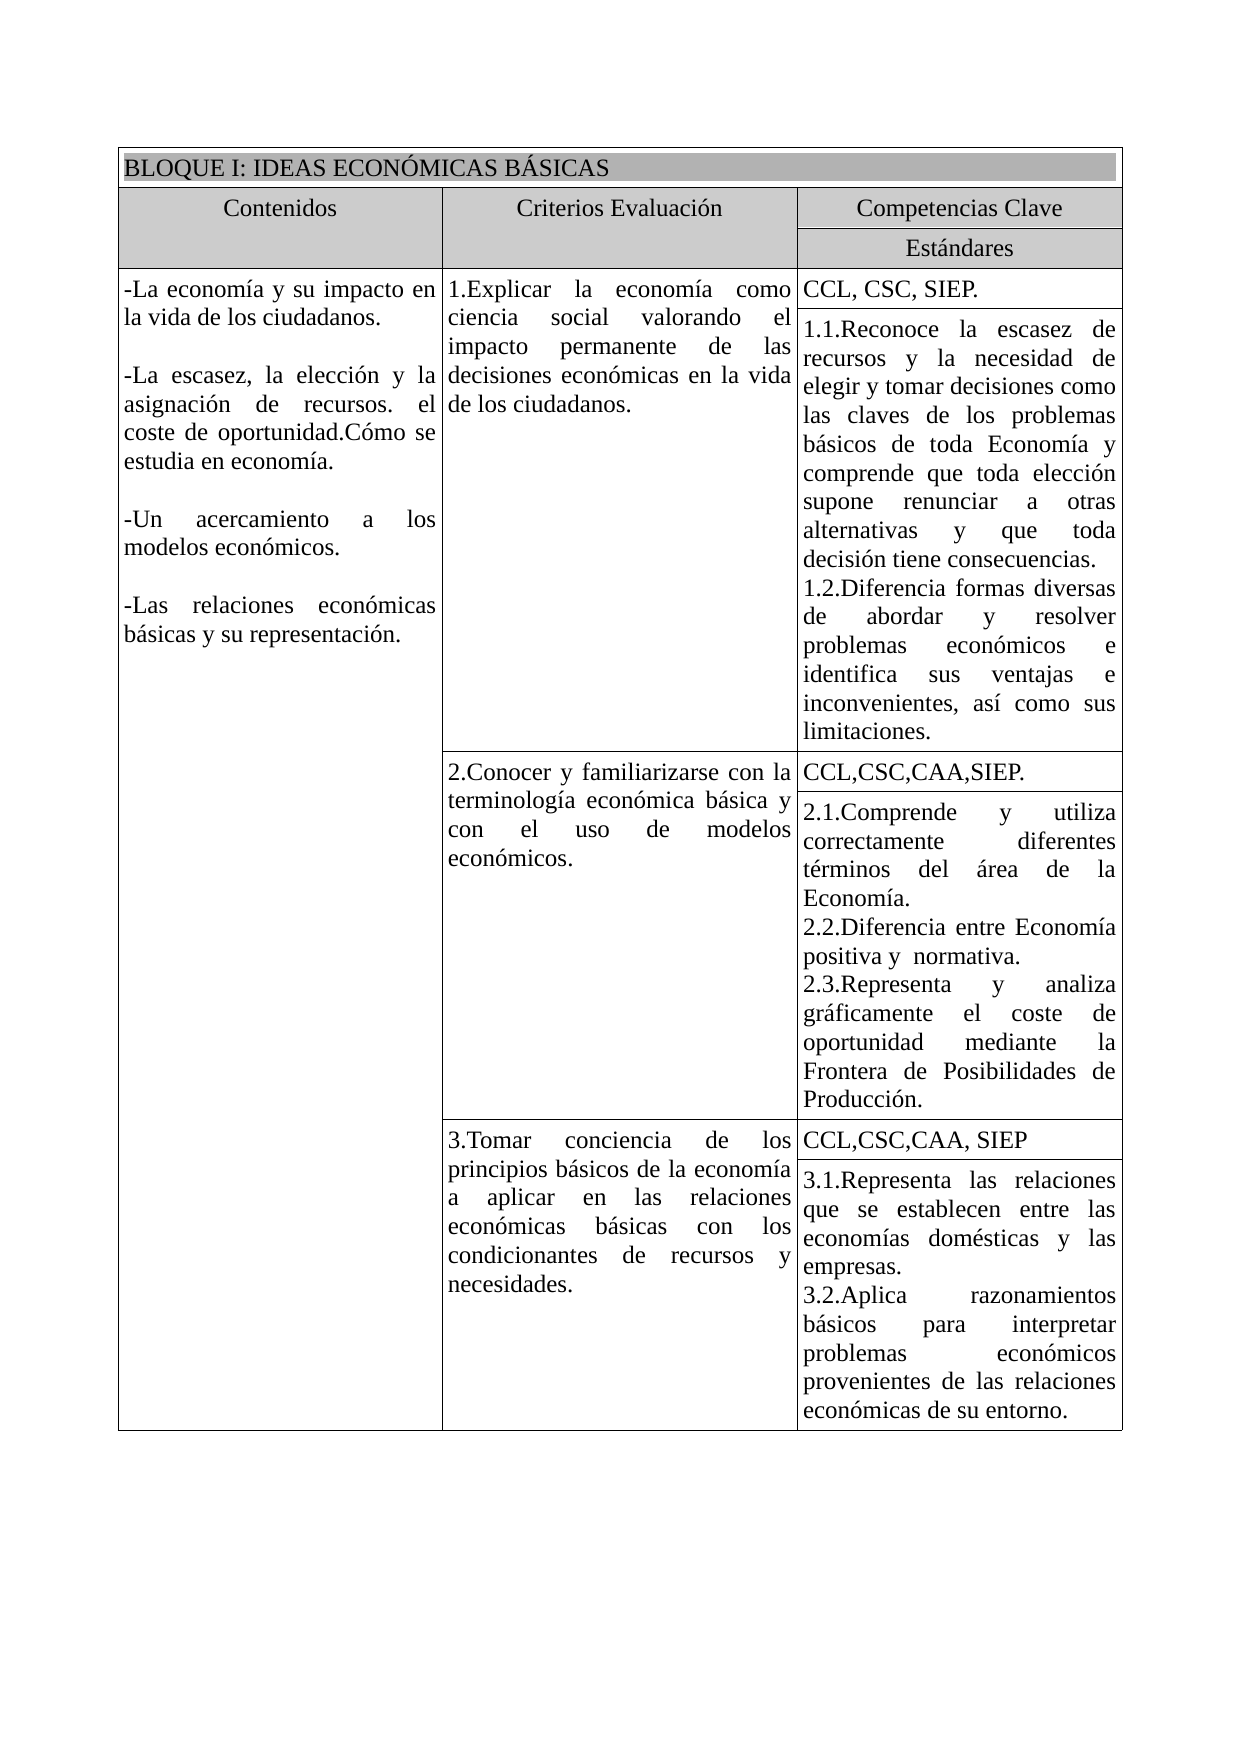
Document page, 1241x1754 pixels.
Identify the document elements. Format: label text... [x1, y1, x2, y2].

table_cell 3.1.Representa las relaciones que se establecen entre las economías domésticas y las empresas. 3.2.Aplica razonamientos básicos para interpretar problemas económicos provenientes de las relaciones económicas de su entorno. [798, 1160, 1122, 1430]
table_cell Contenidos [119, 188, 442, 268]
table_cell Competencias Clave [798, 188, 1122, 227]
table_cell 2.1.Comprende y utiliza correctamente diferentes términos del área de la Economía. 2.2.Diferencia entre Economía positiva y normativa. 2.3.Representa y analiza gráficamente el coste de oportunidad mediante la Frontera de Posibilidades de Producción. [798, 792, 1122, 1119]
table_cell Estándares [798, 229, 1122, 268]
table_cell CCL,CSC,CAA, SIEP [798, 1120, 1122, 1159]
table_cell 2.Conocer y familiarizarse con la terminología económica básica y con el uso de modelos económicos. [443, 752, 797, 1119]
table_cell CCL,CSC,CAA,SIEP. [798, 752, 1122, 791]
table_cell 1.Explicar la economía como ciencia social valorando el impacto permanente de las decisiones económicas en la vida de los ciudadanos. [443, 269, 797, 751]
table_cell -La economía y su impacto en la vida de los ciudadanos. -La escasez, la elección y la asignación de recursos. el coste de oportunidad.Cómo se estudia en economía. -Un acercamiento a los modelos económicos. -Las relaciones económicas básicas y su representación. [119, 269, 442, 1430]
table_cell Criterios Evaluación [443, 188, 797, 268]
table_cell 3.Tomar conciencia de los principios básicos de la economía a aplicar en las relaciones económicas básicas con los condicionantes de recursos y necesidades. [443, 1120, 797, 1430]
table_cell 1.1.Reconoce la escasez de recursos y la necesidad de elegir y tomar decisiones como las claves de los problemas básicos de toda Economía y comprende que toda elección supone renunciar a otras alternativas y que toda decisión tiene consecuencias. 1.2.Diferencia formas diversas de abordar y resolver problemas económicos e identifica sus ventajas e inconvenientes, así como sus limitaciones. [798, 309, 1122, 751]
table_header BLOQUE I: IDEAS ECONÓMICAS BÁSICAS [119, 148, 1122, 187]
table_cell CCL, CSC, SIEP. [798, 269, 1122, 308]
